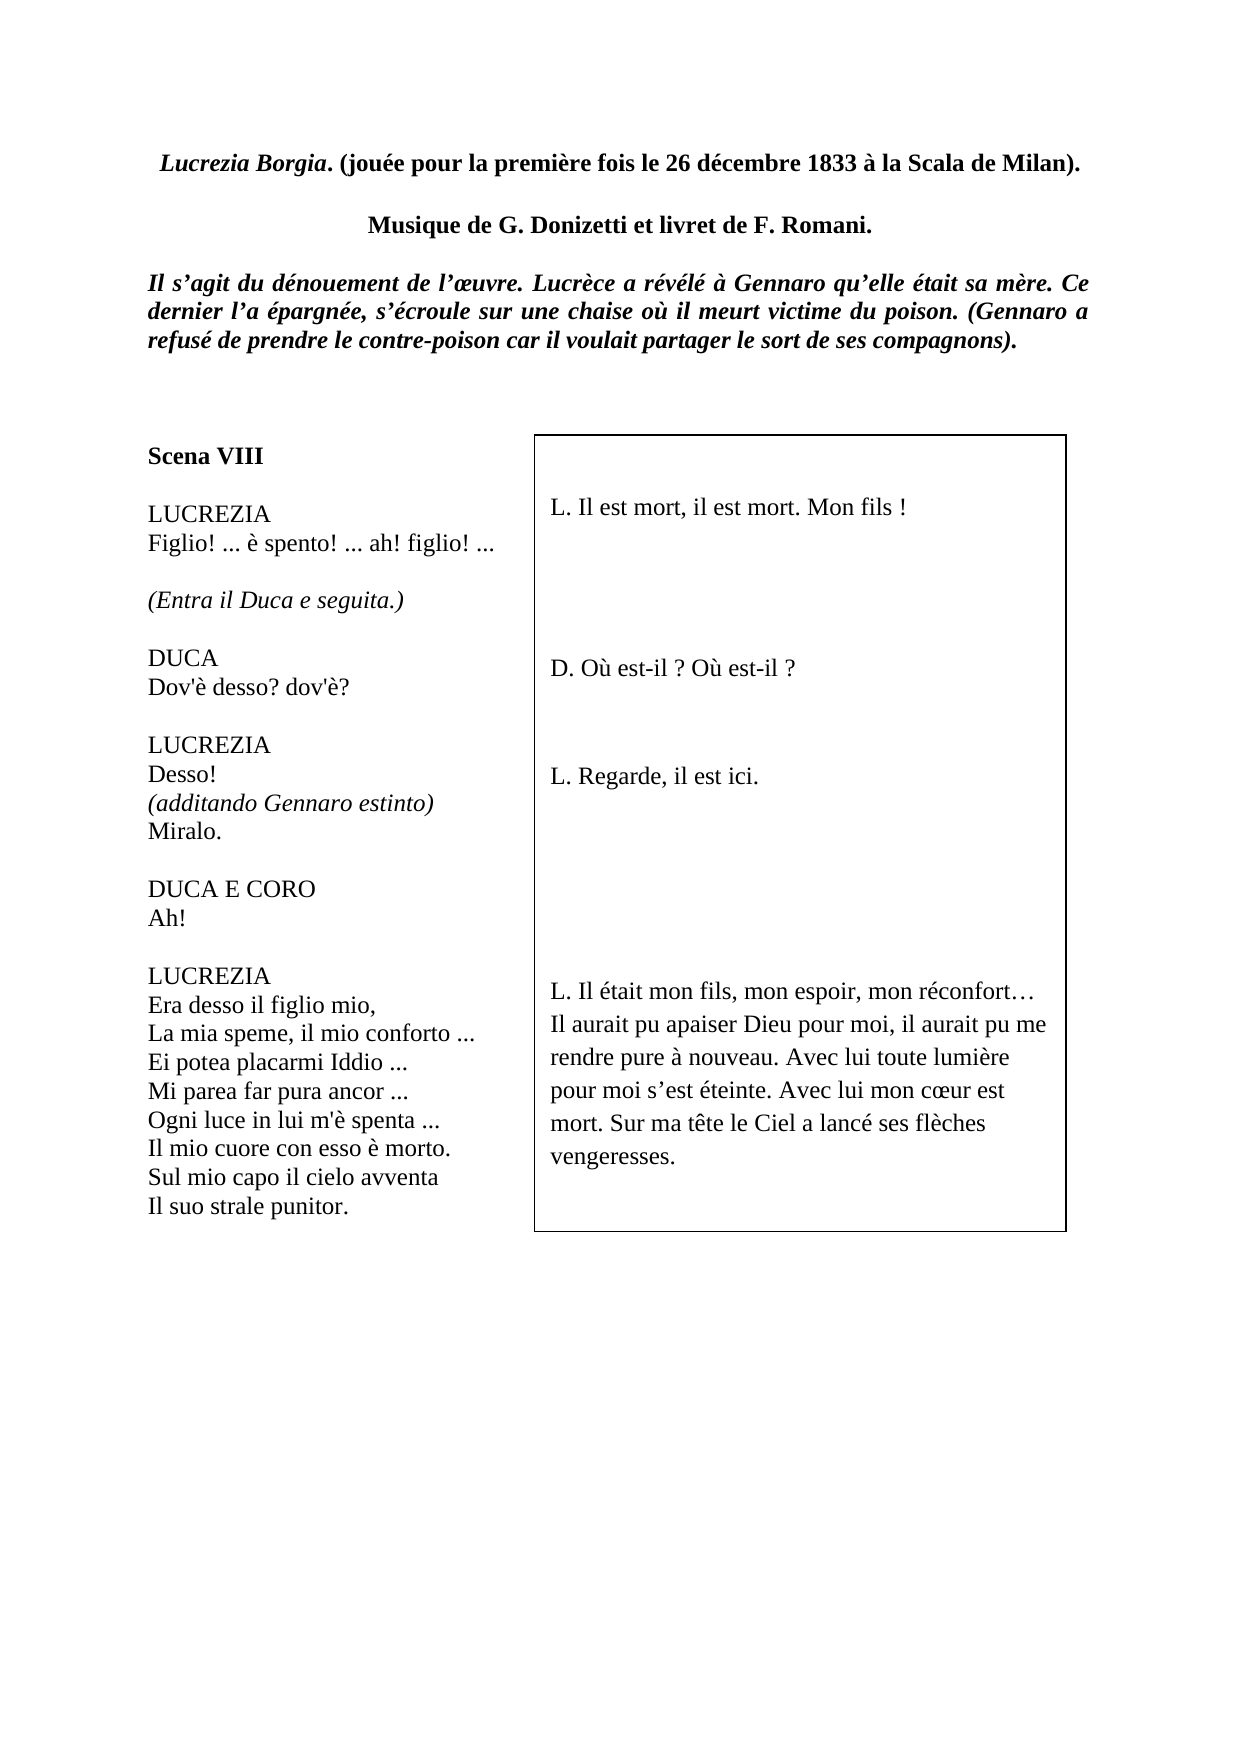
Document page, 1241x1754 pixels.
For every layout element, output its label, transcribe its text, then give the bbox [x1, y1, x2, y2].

text [1067, 730, 1093, 845]
text DUCA E CORO Ah! [148, 874, 534, 932]
text L. Il est mort, il est mort. Mon fils ! [550, 492, 1051, 520]
text [1067, 874, 1093, 932]
text DUCA Dov'è desso? dov'è? [148, 643, 534, 701]
text Il s’agit du dénouement de l’œuvre. Lucrèce a révélé à Gennaro qu’elle était sa mère. Ce dernier l’a épargnée, s’écroule sur une chaise où il meurt victime du poison. (Gennaro a refusé de prendre le contre-poison car il voulait partager le sort de ses compagnons). [148, 268, 1093, 354]
text [1067, 586, 1093, 614]
text Scena VIII [148, 441, 534, 470]
text Lucrezia Borgia. (jouée pour la première fois le 26 décembre 1833 à la Scala de Milan). [148, 148, 1093, 176]
text [1067, 961, 1093, 1220]
text L. Il était mon fils, mon espoir, mon réconfort… Il aurait pu apaiser Dieu pour moi, il aurait pu me rendre pure à nouveau. Avec lui toute lumière pour moi s’est éteinte. Avec lui mon cœur est mort. Sur ma tête le Ciel a lancé ses flèches vengeresses. [550, 976, 1051, 1170]
text LUCREZIA Era desso il figlio mio, La mia speme, il mio conforto ... Ei potea placarmi Iddio ... Mi parea far pura ancor ... Ogni luce in lui m'è spenta ... Il mio cuore con esso è morto. Sul mio capo il cielo avventa Il suo strale punitor. [148, 961, 534, 1220]
text [1067, 499, 1093, 556]
text [1067, 441, 1093, 470]
text LUCREZIA Desso! (additando Gennaro estinto) Miralo. [148, 730, 534, 845]
text Musique de G. Donizetti et livret de F. Romani. [148, 210, 1093, 238]
text LUCREZIA Figlio! ... è spento! ... ah! figlio! ... [148, 499, 534, 556]
text (Entra il Duca e seguita.) [148, 586, 534, 614]
text L. Regarde, il est ici. [550, 761, 1051, 789]
text [1067, 643, 1093, 701]
text D. Où est-il ? Où est-il ? [550, 653, 1051, 682]
